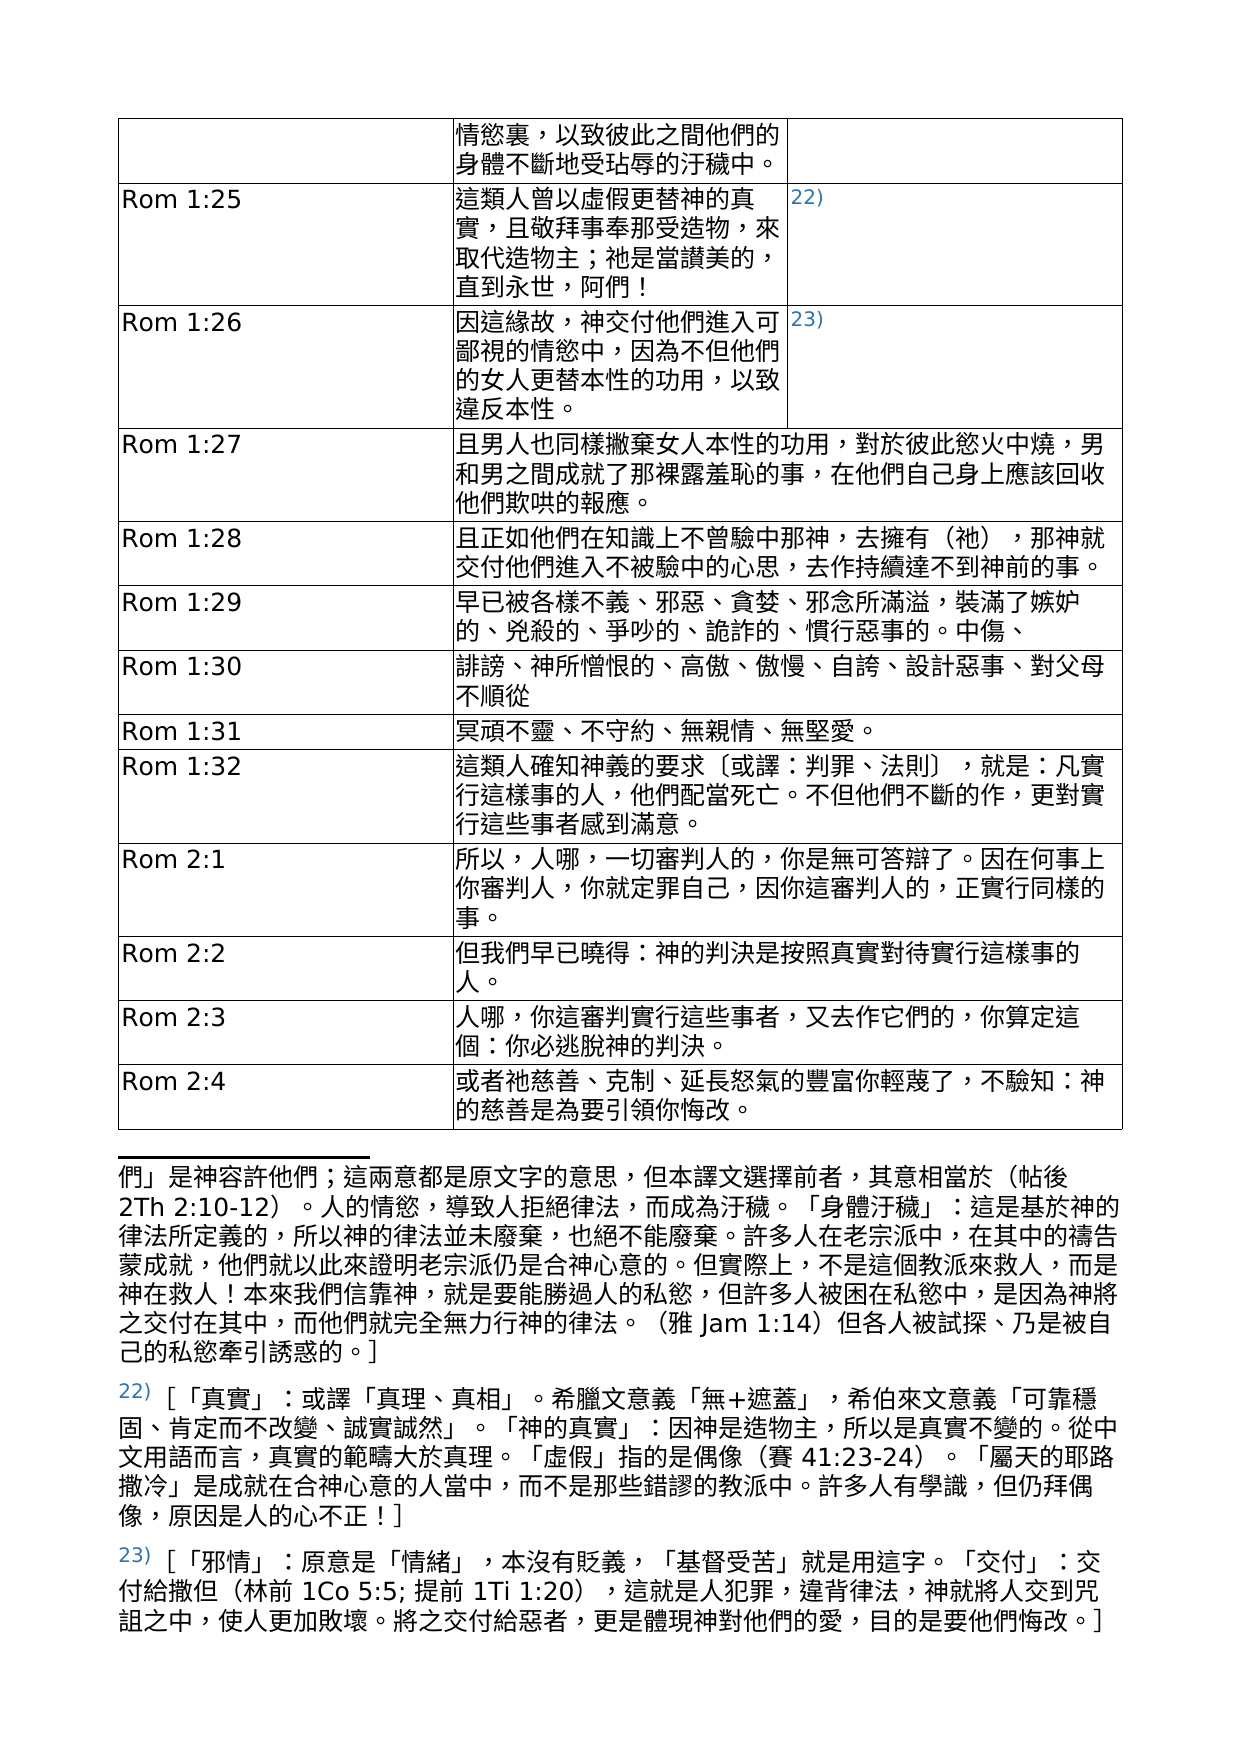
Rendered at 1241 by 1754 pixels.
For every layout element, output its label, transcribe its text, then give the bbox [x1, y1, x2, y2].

table_cell Rom 1:27 [119, 429, 453, 521]
table_cell Rom 1:30 [119, 651, 453, 714]
table_cell 人哪，你這審判實行這些事者，又去作它們的，你算定這個：你必逃脫神的判決。 [454, 1001, 1122, 1064]
table_cell Rom 1:28 [119, 522, 453, 585]
table_cell Rom 1:26 [119, 306, 453, 428]
table_cell 所以，人哪，一切審判人的，你是無可答辯了。因在何事上你審判人，你就定罪自己，因你這審判人的，正實行同樣的事。 [454, 844, 1122, 936]
table_cell 冥頑不靈、不守約、無親情、無堅愛。 [454, 715, 1122, 749]
table_cell Rom 1:25 [119, 184, 453, 305]
table_cell Rom 1:32 [119, 750, 453, 842]
table_cell 這類人確知神義的要求〔或譯：判罪、法則〕，就是：凡實行這樣事的人，他們配當死亡。不但他們不斷的作，更對實行這些事者感到滿意。 [454, 750, 1122, 842]
table_cell [788, 119, 1122, 182]
table_cell Rom 1:31 [119, 715, 453, 749]
table_cell Rom 2:4 [119, 1065, 453, 1129]
table_cell [119, 119, 453, 182]
table_cell 且正如他們在知識上不曾驗中那神，去擁有（祂），那神就交付他們進入不被驗中的心思，去作持續達不到神前的事。 [454, 522, 1122, 585]
table_cell 誹謗、神所憎恨的、高傲、傲慢、自誇、設計惡事、對父母不順從 [454, 651, 1122, 714]
table_cell [788, 184, 1122, 305]
table_cell 因這緣故，神交付他們進入可鄙視的情慾中，因為不但他們的女人更替本性的功用，以致違反本性。 [454, 306, 787, 428]
table_cell 或者祂慈善、克制、延長怒氣的豐富你輕蔑了，不驗知：神的慈善是為要引領你悔改。 [454, 1065, 1122, 1129]
table_cell 但我們早已曉得：神的判決是按照真實對待實行這樣事的人。 [454, 937, 1122, 1000]
table_cell Rom 2:2 [119, 937, 453, 1000]
table_cell 情慾裏，以致彼此之間他們的身體不斷地受玷辱的汙穢中。 [454, 119, 787, 182]
table_cell Rom 2:3 [119, 1001, 453, 1064]
table_cell Rom 2:1 [119, 844, 453, 936]
table_cell Rom 1:29 [119, 586, 453, 649]
table_cell 早已被各樣不義、邪惡、貪婪、邪念所滿溢，裝滿了嫉妒的、兇殺的、爭吵的、詭詐的、慣行惡事的。中傷、 [454, 586, 1122, 649]
table_cell 這類人曾以虛假更替神的真實，且敬拜事奉那受造物，來取代造物主；祂是當讃美的，直到永世，阿們！ [454, 184, 787, 305]
table_cell [788, 306, 1122, 428]
table_cell 且男人也同樣撇棄女人本性的功用，對於彼此慾火中燒，男和男之間成就了那裸露羞恥的事，在他們自己身上應該回收他們欺哄的報應。 [454, 429, 1122, 521]
